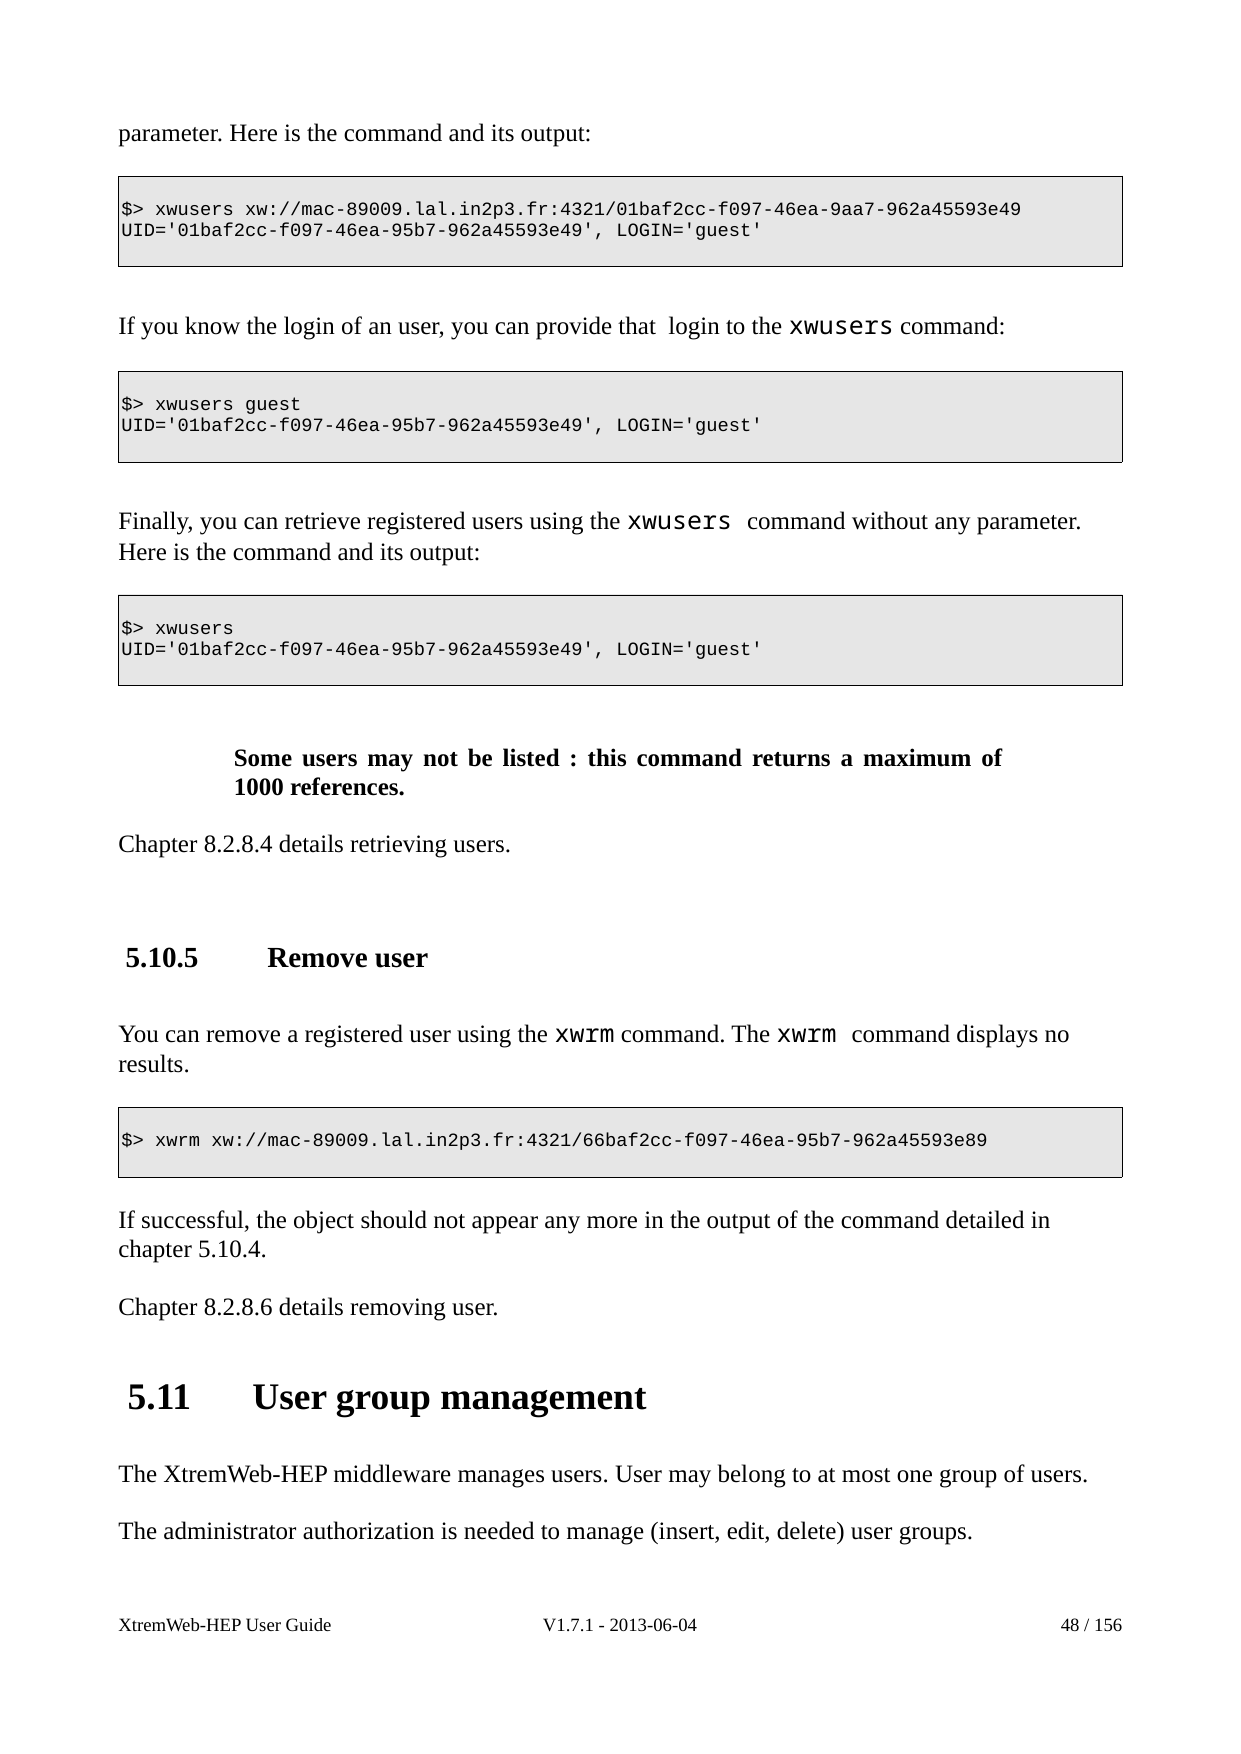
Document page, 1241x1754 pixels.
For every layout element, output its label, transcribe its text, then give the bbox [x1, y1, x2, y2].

text If successful, the object should not appear any more in the output of the command detailed in chapter 5.10.4. [118, 1206, 1122, 1263]
text UID='01baf2cc-f097-46ea-95b7-962a45593e49', LOGIN='guest' [119, 637, 1122, 658]
text The administrator authorization is needed to manage (insert, edit, delete) user groups. [118, 1516, 1122, 1545]
text $> xwusers [119, 616, 1122, 637]
subtitle User group management [118, 1374, 1122, 1417]
text $> xwusers xw://mac-89009.lal.in2p3.fr:4321/01baf2cc-f097-46ea-9aa7-962a45593e49 [119, 197, 1122, 218]
text You can remove a registered user using the xwrm command. The xwrm command displays no results. [118, 1015, 1122, 1078]
text $> xwrm xw://mac-89009.lal.in2p3.fr:4321/66baf2cc-f097-46ea-95b7-962a45593e89 [119, 1128, 1122, 1149]
text Chapter 8.2.8.6 details removing user. [118, 1292, 1122, 1321]
text UID='01baf2cc-f097-46ea-95b7-962a45593e49', LOGIN='guest' [119, 413, 1122, 434]
text If you know the login of an user, you can provide that login to the xwusers command: [118, 308, 1122, 342]
text The XtremWeb-HEP middleware manages users. User may belong to at most one group of users. [118, 1459, 1122, 1487]
text Chapter 8.2.8.4 details retrieving users. [118, 829, 1122, 858]
text Finally, you can retrieve registered users using the xwusers command without any parameter. Here is the command and its output: [118, 503, 1122, 566]
text UID='01baf2cc-f097-46ea-95b7-962a45593e49', LOGIN='guest' [119, 218, 1122, 239]
text parameter. Here is the command and its output: [118, 118, 1122, 147]
text Some users may not be listed : this command returns a maximum of 1000 references. [233, 743, 1004, 801]
text $> xwusers guest [119, 392, 1122, 413]
subtitle Remove user [118, 941, 1122, 974]
